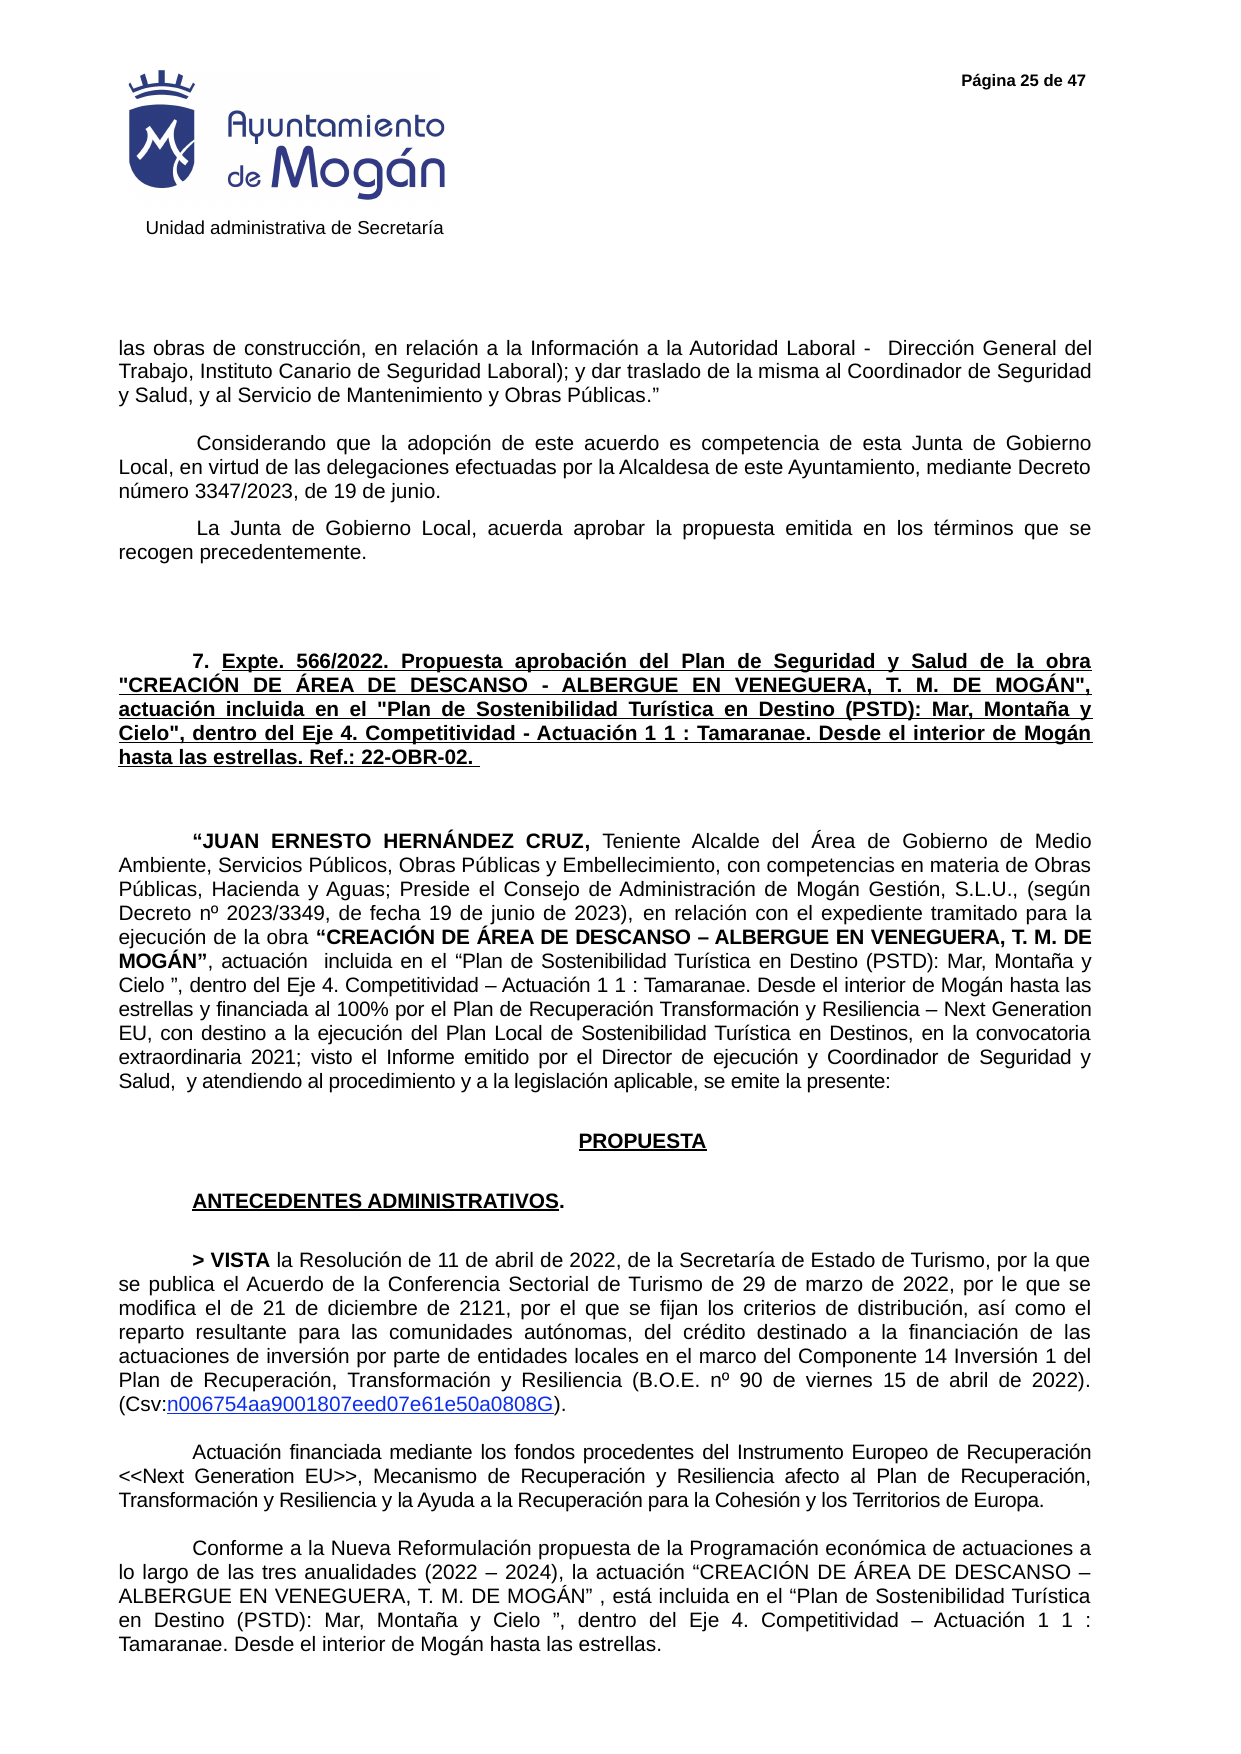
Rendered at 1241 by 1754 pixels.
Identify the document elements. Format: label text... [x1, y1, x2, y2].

text > VISTA la Resolución de 11 de abril de 2022, de la Secretaría de Estado de Turismo, por la que se publica el Acuerdo de la Conferencia Sectorial de Turismo de 29 de marzo de 2022, por le que se modifica el de 21 de diciembre de 2121, por el que se fijan los criterios de distribución, así como el reparto resultante para las comunidades autónomas, del crédito destinado a la financiación de las actuaciones de inversión por parte de entidades locales en el marco del Componente 14 Inversión 1 del Plan de Recuperación, Transformación y Resiliencia (B.O.E. nº 90 de viernes 15 de abril de 2022). (Csv:n006754aa9001807eed07e61e50a0808G). [118, 1248, 1092, 1416]
text las obras de construcción, en relación a la Información a la Autoridad Laboral - Dirección General del Trabajo, Instituto Canario de Seguridad Laboral); y dar traslado de la misma al Coordinador de Seguridad y Salud, y al Servicio de Mantenimiento y Obras Públicas.” [118, 335, 1092, 407]
text hasta las estrellas. Ref.: 22-OBR-02. [118, 743, 1092, 769]
text ANTECEDENTES ADMINISTRATIVOS. [118, 1188, 1092, 1212]
picture [128, 70, 445, 206]
text “JUAN ERNESTO HERNÁNDEZ CRUZ, Teniente Alcalde del Área de Gobierno de Medio Ambiente, Servicios Públicos, Obras Públicas y Embellecimiento, con competencias en materia de Obras Públicas, Hacienda y Aguas; Preside el Consejo de Administración de Mogán Gestión, S.L.U., (según Decreto nº 2023/3349, de fecha 19 de junio de 2023), en relación con el expediente tramitado para la ejecución de la obra “CREACIÓN DE ÁREA DE DESCANSO – ALBERGUE EN VENEGUERA, T. M. DE MOGÁN”, actuación incluida en el “Plan de Sostenibilidad Turística en Destino (PSTD): Mar, Montaña y Cielo ”, dentro del Eje 4. Competitividad – Actuación 1 1 : Tamaranae. Desde el interior de Mogán hasta las estrellas y financiada al 100% por el Plan de Recuperación Transformación y Resiliencia – Next Generation EU, con destino a la ejecución del Plan Local de Sostenibilidad Turística en Destinos, en la convocatoria extraordinaria 2021; visto el Informe emitido por el Director de ejecución y Coordinador de Seguridad y Salud, y atendiendo al procedimiento y a la legislación aplicable, se emite la presente: [118, 829, 1092, 1093]
text Actuación financiada mediante los fondos procedentes del Instrumento Europeo de Recuperación <<Next Generation EU>>, Mecanismo de Recuperación y Resiliencia afecto al Plan de Recuperación, Transformación y Resiliencia y la Ayuda a la Recuperación para la Cohesión y los Territorios de Europa. [118, 1440, 1092, 1512]
text PROPUESTA [118, 1128, 1092, 1152]
text Cielo", dentro del Eje 4. Competitividad - Actuación 1 1 : Tamaranae. Desde el interior de Mogán [118, 719, 1092, 742]
text actuación incluida en el "Plan de Sostenibilidad Turística en Destino (PSTD): Mar, Montaña y [118, 695, 1092, 718]
text Considerando que la adopción de este acuerdo es competencia de esta Junta de Gobierno Local, en virtud de las delegaciones efectuadas por la Alcaldesa de este Ayuntamiento, mediante Decreto número 3347/2023, de 19 de junio. [118, 431, 1092, 503]
text 7. Expte. 566/2022. Propuesta aprobación del Plan de Seguridad y Salud de la obra "CREACIÓN DE ÁREA DE DESCANSO - ALBERGUE EN VENEGUERA, T. M. DE MOGÁN", [118, 649, 1092, 694]
text Conforme a la Nueva Reformulación propuesta de la Programación económica de actuaciones a lo largo de las tres anualidades (2022 – 2024), la actuación “CREACIÓN DE ÁREA DE DESCANSO – ALBERGUE EN VENEGUERA, T. M. DE MOGÁN” , está incluida en el “Plan de Sostenibilidad Turística en Destino (PSTD): Mar, Montaña y Cielo ”, dentro del Eje 4. Competitividad – Actuación 1 1 : Tamaranae. Desde el interior de Mogán hasta las estrellas. [118, 1536, 1092, 1656]
text La Junta de Gobierno Local, acuerda aprobar la propuesta emitida en los términos que se recogen precedentemente. [118, 516, 1092, 563]
